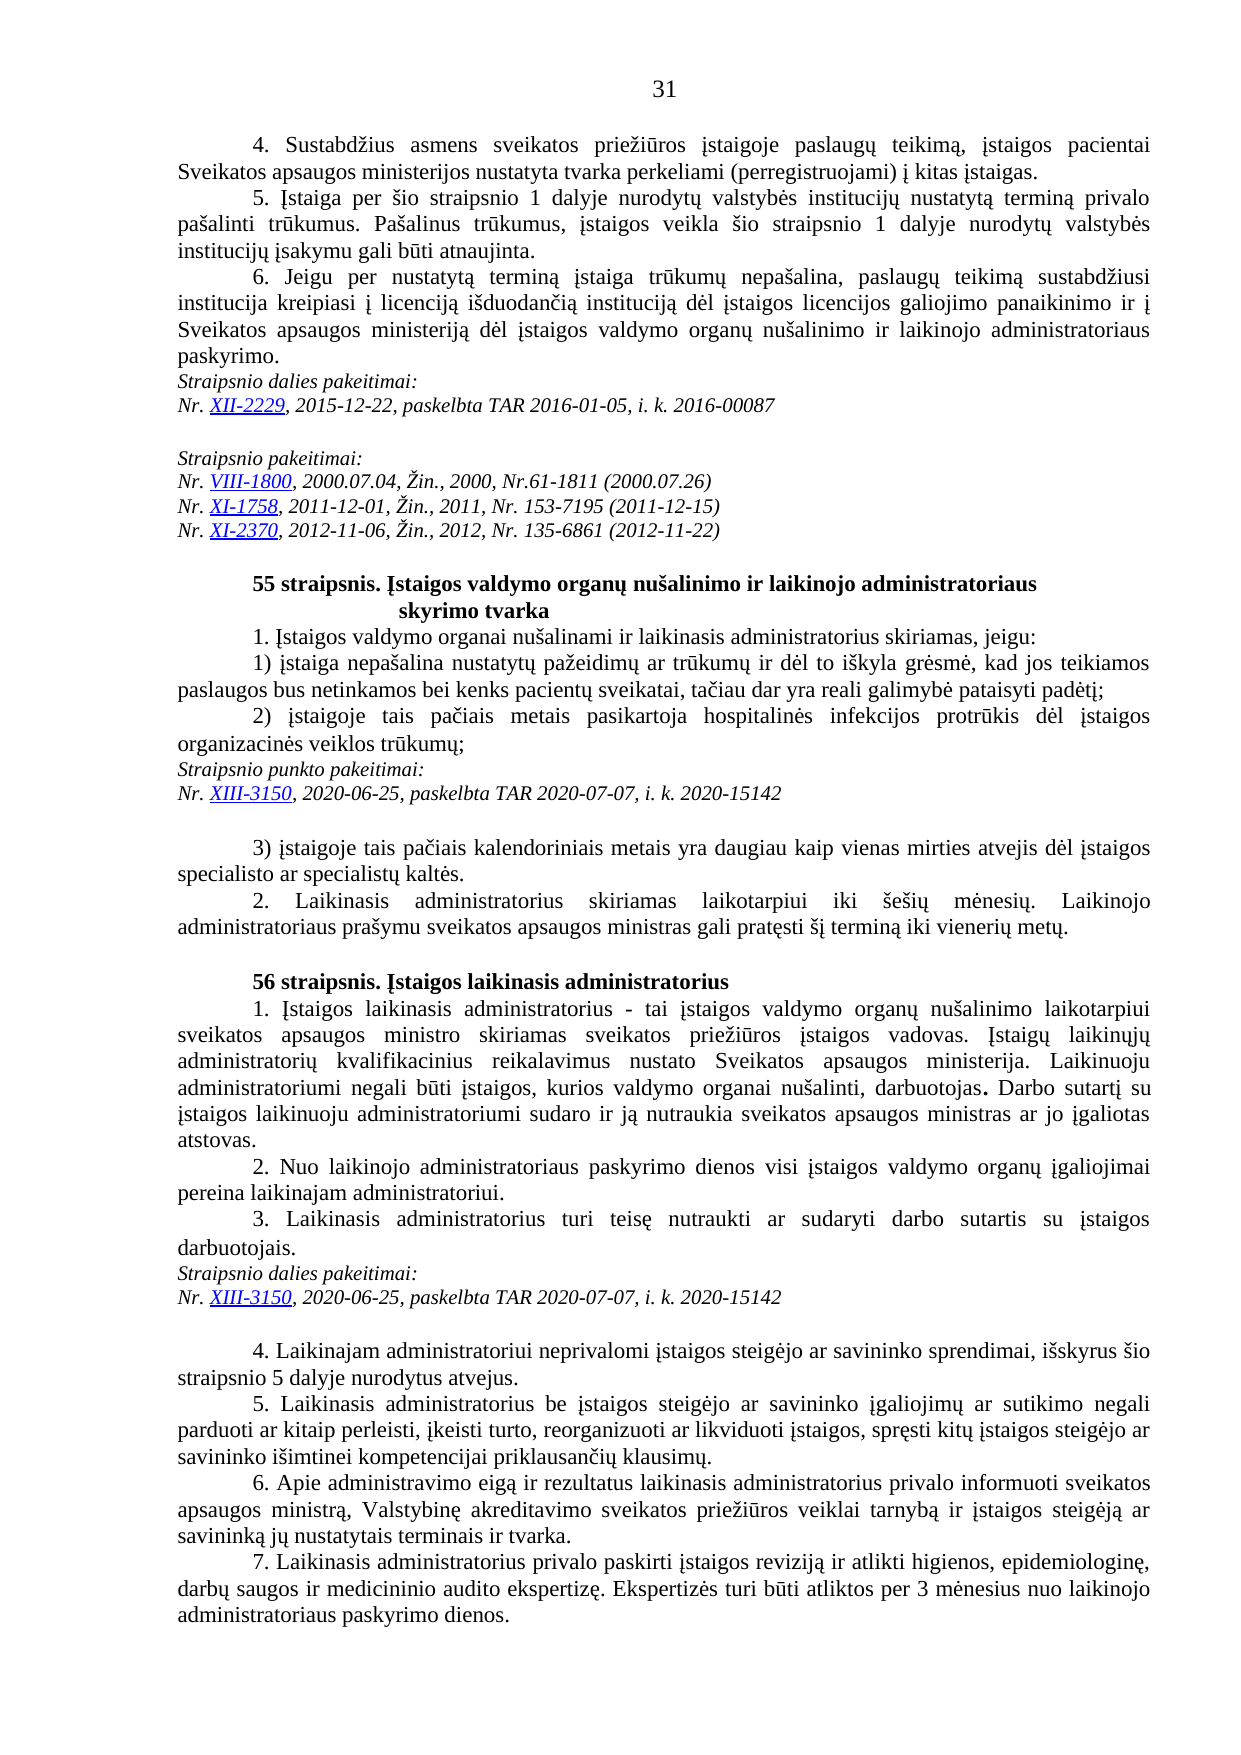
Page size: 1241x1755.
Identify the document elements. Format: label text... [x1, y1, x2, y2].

text 1. Įstaigos valdymo organai nušalinami ir laikinasis administratorius skiriamas, jeigu: [177, 623, 1152, 649]
text 5. Įstaiga per šio straipsnio 1 dalyje nurodytų valstybės institucijų nustatytą terminą privalo pašalinti trūkumus. Pašalinus trūkumus, įstaigos veikla šio straipsnio 1 dalyje nurodytų valstybės institucijų įsakymu gali būti atnaujinta. [177, 184, 1152, 263]
text 6. Jeigu per nustatytą terminą įstaiga trūkumų nepašalina, paslaugų teikimą sustabdžiusi institucija kreipiasi į licenciją išduodančią instituciją dėl įstaigos licencijos galiojimo panaikinimo ir į Sveikatos apsaugos ministeriją dėl įstaigos valdymo organų nušalinimo ir laikinojo administratoriaus paskyrimo. [177, 263, 1152, 368]
text 3. Laikinasis administratorius turi teisę nutraukti ar sudaryti darbo sutartis su įstaigos darbuotojais. [177, 1206, 1152, 1261]
text Straipsnio punkto pakeitimai: [177, 757, 1152, 781]
text Nr. XI-1758, 2011-12-01, Žin., 2011, Nr. 153-7195 (2011-12-15) [177, 493, 1152, 518]
text Nr. VIII-1800, 2000.07.04, Žin., 2000, Nr.61-1811 (2000.07.26) [177, 469, 1152, 493]
text 3) įstaigoje tais pačiais kalendoriniais metais yra daugiau kaip vienas mirties atvejis dėl įstaigos specialisto ar specialistų kaltės. [177, 834, 1152, 887]
text Nr. XII-2229, 2015-12-22, paskelbta TAR 2016-01-05, i. k. 2016-00087 [177, 393, 1152, 417]
text 55 straipsnis. Įstaigos valdymo organų nušalinimo ir laikinojo administratoriaus [252, 570, 1152, 597]
text Straipsnio dalies pakeitimai: [177, 368, 1152, 393]
text 4. Laikinajam administratoriui neprivalomi įstaigos steigėjo ar savininko sprendimai, išskyrus šio straipsnio 5 dalyje nurodytus atvejus. [177, 1337, 1152, 1390]
text 2. Laikinasis administratorius skiriamas laikotarpiui iki šešių mėnesių. Laikinojo administratoriaus prašymu sveikatos apsaugos ministras gali pratęsti šį terminą iki vienerių metų. [177, 887, 1152, 939]
text 2. Nuo laikinojo administratoriaus paskyrimo dienos visi įstaigos valdymo organų įgaliojimai pereina laikinajam administratoriui. [177, 1153, 1152, 1206]
text Straipsnio dalies pakeitimai: [177, 1261, 1152, 1285]
text 1. Įstaigos laikinasis administratorius - tai įstaigos valdymo organų nušalinimo laikotarpiui sveikatos apsaugos ministro skiriamas sveikatos priežiūros įstaigos vadovas. Įstaigų laikinųjų administratorių kvalifikacinius reikalavimus nustato Sveikatos apsaugos ministerija. Laikinuoju administratoriumi negali būti įstaigos, kurios valdymo organai nušalinti, darbuotojas. Darbo sutartį su įstaigos laikinuoju administratoriumi sudaro ir ją nutraukia sveikatos apsaugos ministras ar jo įgaliotas atstovas. [177, 995, 1152, 1153]
text 7. Laikinasis administratorius privalo paskirti įstaigos reviziją ir atlikti higienos, epidemiologinę, darbų saugos ir medicininio audito ekspertizę. Ekspertizės turi būti atliktos per 3 mėnesius nuo laikinojo administratoriaus paskyrimo dienos. [177, 1548, 1152, 1627]
text 1) įstaiga nepašalina nustatytų pažeidimų ar trūkumų ir dėl to iškyla grėsmė, kad jos teikiamos paslaugos bus netinkamos bei kenks pacientų sveikatai, tačiau dar yra reali galimybė pataisyti padėtį; [177, 649, 1152, 702]
text Straipsnio pakeitimai: [177, 445, 1152, 469]
text skyrimo tvarka [399, 597, 1152, 623]
text Nr. XIII-3150, 2020-06-25, paskelbta TAR 2020-07-07, i. k. 2020-15142 [177, 1285, 1152, 1309]
text Nr. XIII-3150, 2020-06-25, paskelbta TAR 2020-07-07, i. k. 2020-15142 [177, 781, 1152, 805]
text Nr. XI-2370, 2012-11-06, Žin., 2012, Nr. 135-6861 (2012-11-22) [177, 518, 1152, 542]
text 56 straipsnis. Įstaigos laikinasis administratorius [177, 968, 1152, 995]
text 2) įstaigoje tais pačiais metais pasikartoja hospitalinės infekcijos protrūkis dėl įstaigos organizacinės veiklos trūkumų; [177, 702, 1152, 757]
text 4. Sustabdžius asmens sveikatos priežiūros įstaigoje paslaugų teikimą, įstaigos pacientai Sveikatos apsaugos ministerijos nustatyta tvarka perkeliami (perregistruojami) į kitas įstaigas. [177, 131, 1152, 184]
text 5. Laikinasis administratorius be įstaigos steigėjo ar savininko įgaliojimų ar sutikimo negali parduoti ar kitaip perleisti, įkeisti turto, reorganizuoti ar likviduoti įstaigos, spręsti kitų įstaigos steigėjo ar savininko išimtinei kompetencijai priklausančių klausimų. [177, 1390, 1152, 1469]
text 6. Apie administravimo eigą ir rezultatus laikinasis administratorius privalo informuoti sveikatos apsaugos ministrą, Valstybinę akreditavimo sveikatos priežiūros veiklai tarnybą ir įstaigos steigėją ar savininką jų nustatytais terminais ir tvarka. [177, 1469, 1152, 1548]
